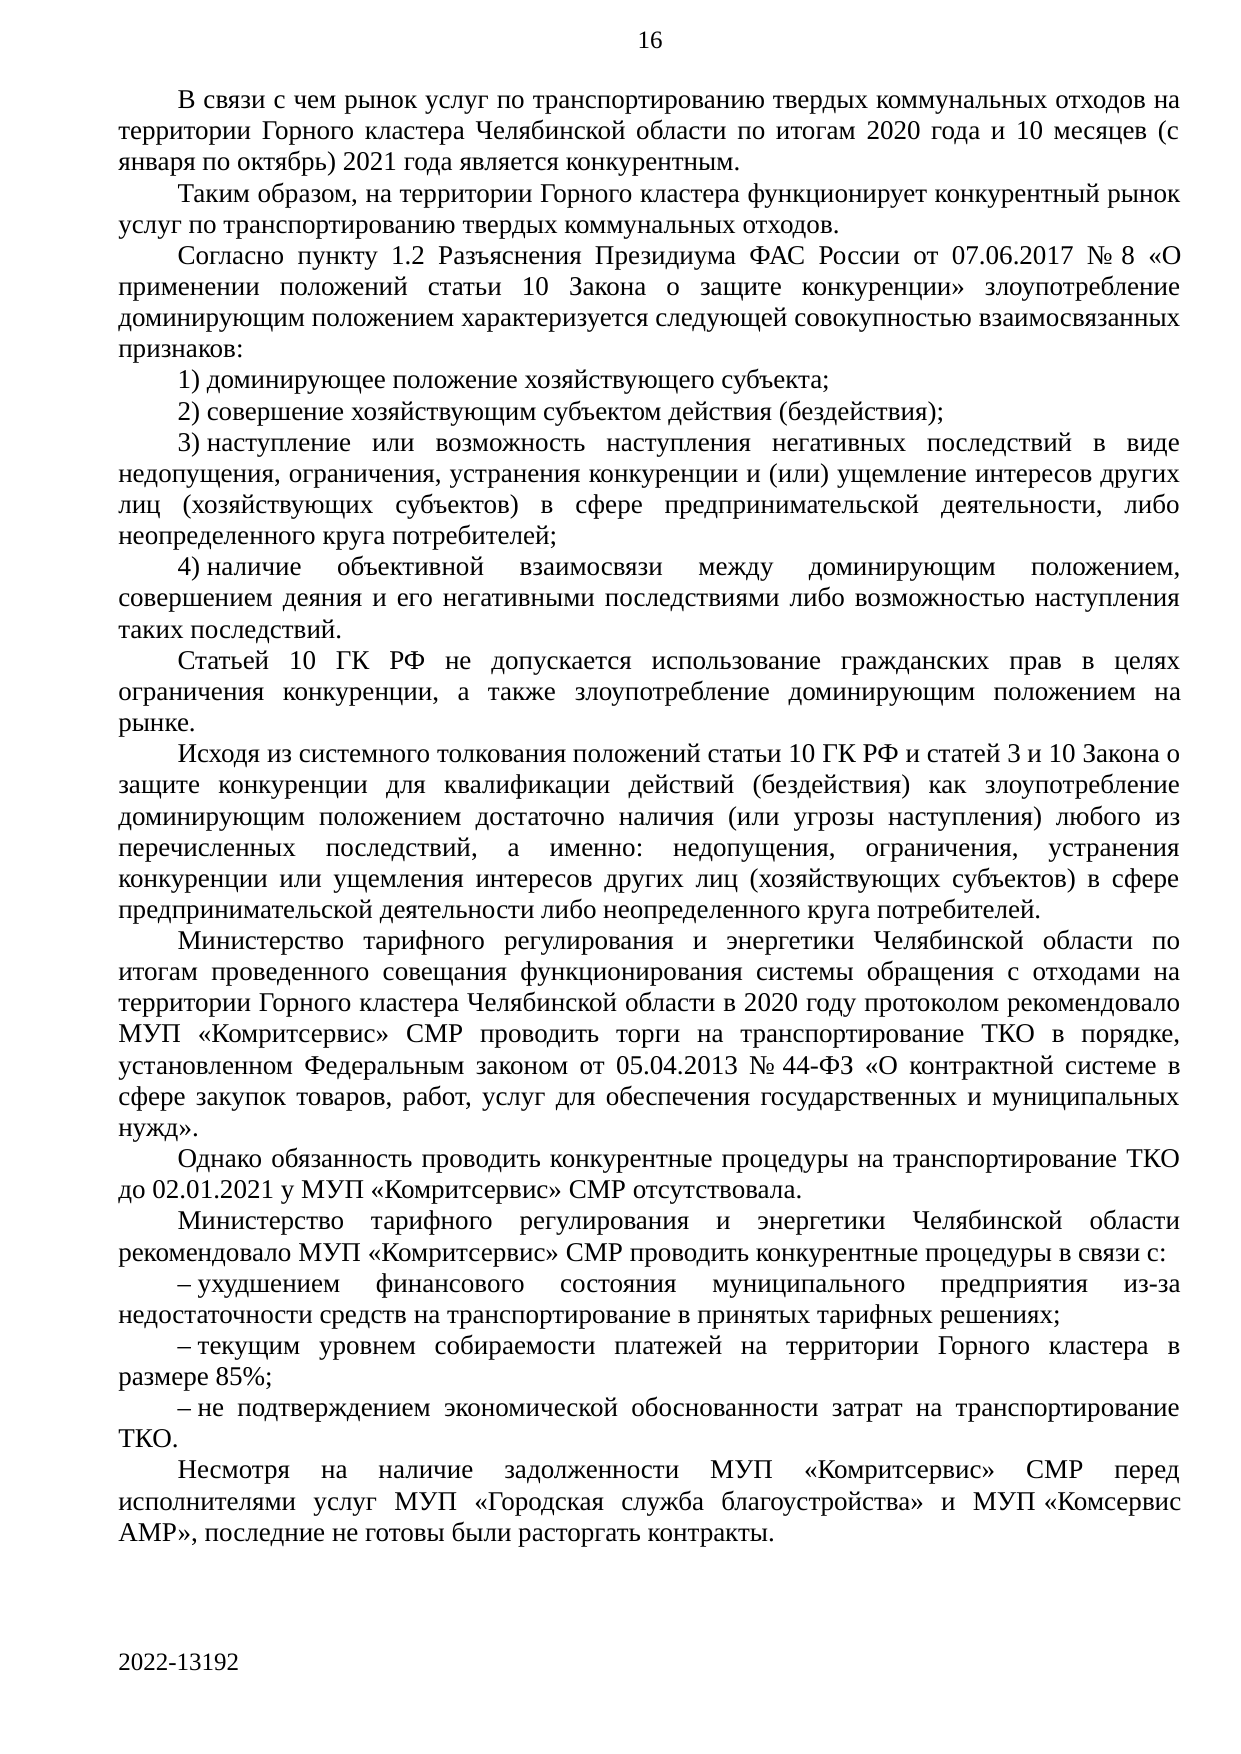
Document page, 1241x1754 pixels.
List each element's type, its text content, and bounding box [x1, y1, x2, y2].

text – ухудшением финансового состояния муниципального предприятия из-за недостаточности средств на транспортирование в принятых тарифных решениях; [118, 1267, 1181, 1329]
text 4) наличие объективной взаимосвязи между доминирующим положением, совершением деяния и его негативными последствиями либо возможностью наступления таких последствий. [118, 550, 1181, 644]
text 2) совершение хозяйствующим субъектом действия (бездействия); [118, 395, 1181, 426]
text Несмотря на наличие задолженности МУП «Комритсервис» СМР перед исполнителями услуг МУП «Городская служба благоустройства» и МУП «Комсервис АМР», последние не готовы были расторгать контракты. [118, 1454, 1181, 1547]
text – текущим уровнем собираемости платежей на территории Горного кластера в размере 85%; [118, 1329, 1181, 1391]
text Согласно пункту 1.2 Разъяснения Президиума ФАС России от 07.06.2017 № 8 «О применении положений статьи 10 Закона о защите конкуренции» злоупотребление доминирующим положением характеризуется следующей совокупностью взаимосвязанных признаков: [118, 239, 1181, 363]
text Исходя из системного толкования положений статьи 10 ГК РФ и статей 3 и 10 Закона о защите конкуренции для квалификации действий (бездействия) как злоупотребление доминирующим положением достаточно наличия (или угрозы наступления) любого из перечисленных последствий, а именно: недопущения, ограничения, устранения конкуренции или ущемления интересов других лиц (хозяйствующих субъектов) в сфере предпринимательской деятельности либо неопределенного круга потребителей. [118, 737, 1181, 924]
text – не подтверждением экономической обоснованности затрат на транспортирование ТКО. [118, 1391, 1181, 1454]
text 1) доминирующее положение хозяйствующего субъекта; [118, 363, 1181, 395]
text Министерство тарифного регулирования и энергетики Челябинской области по итогам проведенного совещания функционирования системы обращения с отходами на территории Горного кластера Челябинской области в 2020 году протоколом рекомендовало МУП «Комритсервис» СМР проводить торги на транспортирование ТКО в порядке, установленном Федеральным законом от 05.04.2013 № 44-ФЗ «О контрактной системе в сфере закупок товаров, работ, услуг для обеспечения государственных и муниципальных нужд». [118, 924, 1181, 1142]
text Однако обязанность проводить конкурентные процедуры на транспортирование ТКО до 02.01.2021 у МУП «Комритсервис» СМР отсутствовала. [118, 1142, 1181, 1204]
text Статьей 10 ГК РФ не допускается использование гражданских прав в целях ограничения конкуренции, а также злоупотребление доминирующим положением на рынке. [118, 644, 1181, 737]
text 3) наступление или возможность наступления негативных последствий в виде недопущения, ограничения, устранения конкуренции и (или) ущемление интересов других лиц (хозяйствующих субъектов) в сфере предпринимательской деятельности, либо неопределенного круга потребителей; [118, 426, 1181, 550]
text Министерство тарифного регулирования и энергетики Челябинской области рекомендовало МУП «Комритсервис» СМР проводить конкурентные процедуры в связи с: [118, 1204, 1181, 1267]
text Таким образом, на территории Горного кластера функционирует конкурентный рынок услуг по транспортированию твердых коммунальных отходов. [118, 177, 1181, 239]
text В связи с чем рынок услуг по транспортированию твердых коммунальных отходов на территории Горного кластера Челябинской области по итогам 2020 года и 10 месяцев (с января по октябрь) 2021 года является конкурентным. [118, 83, 1181, 177]
